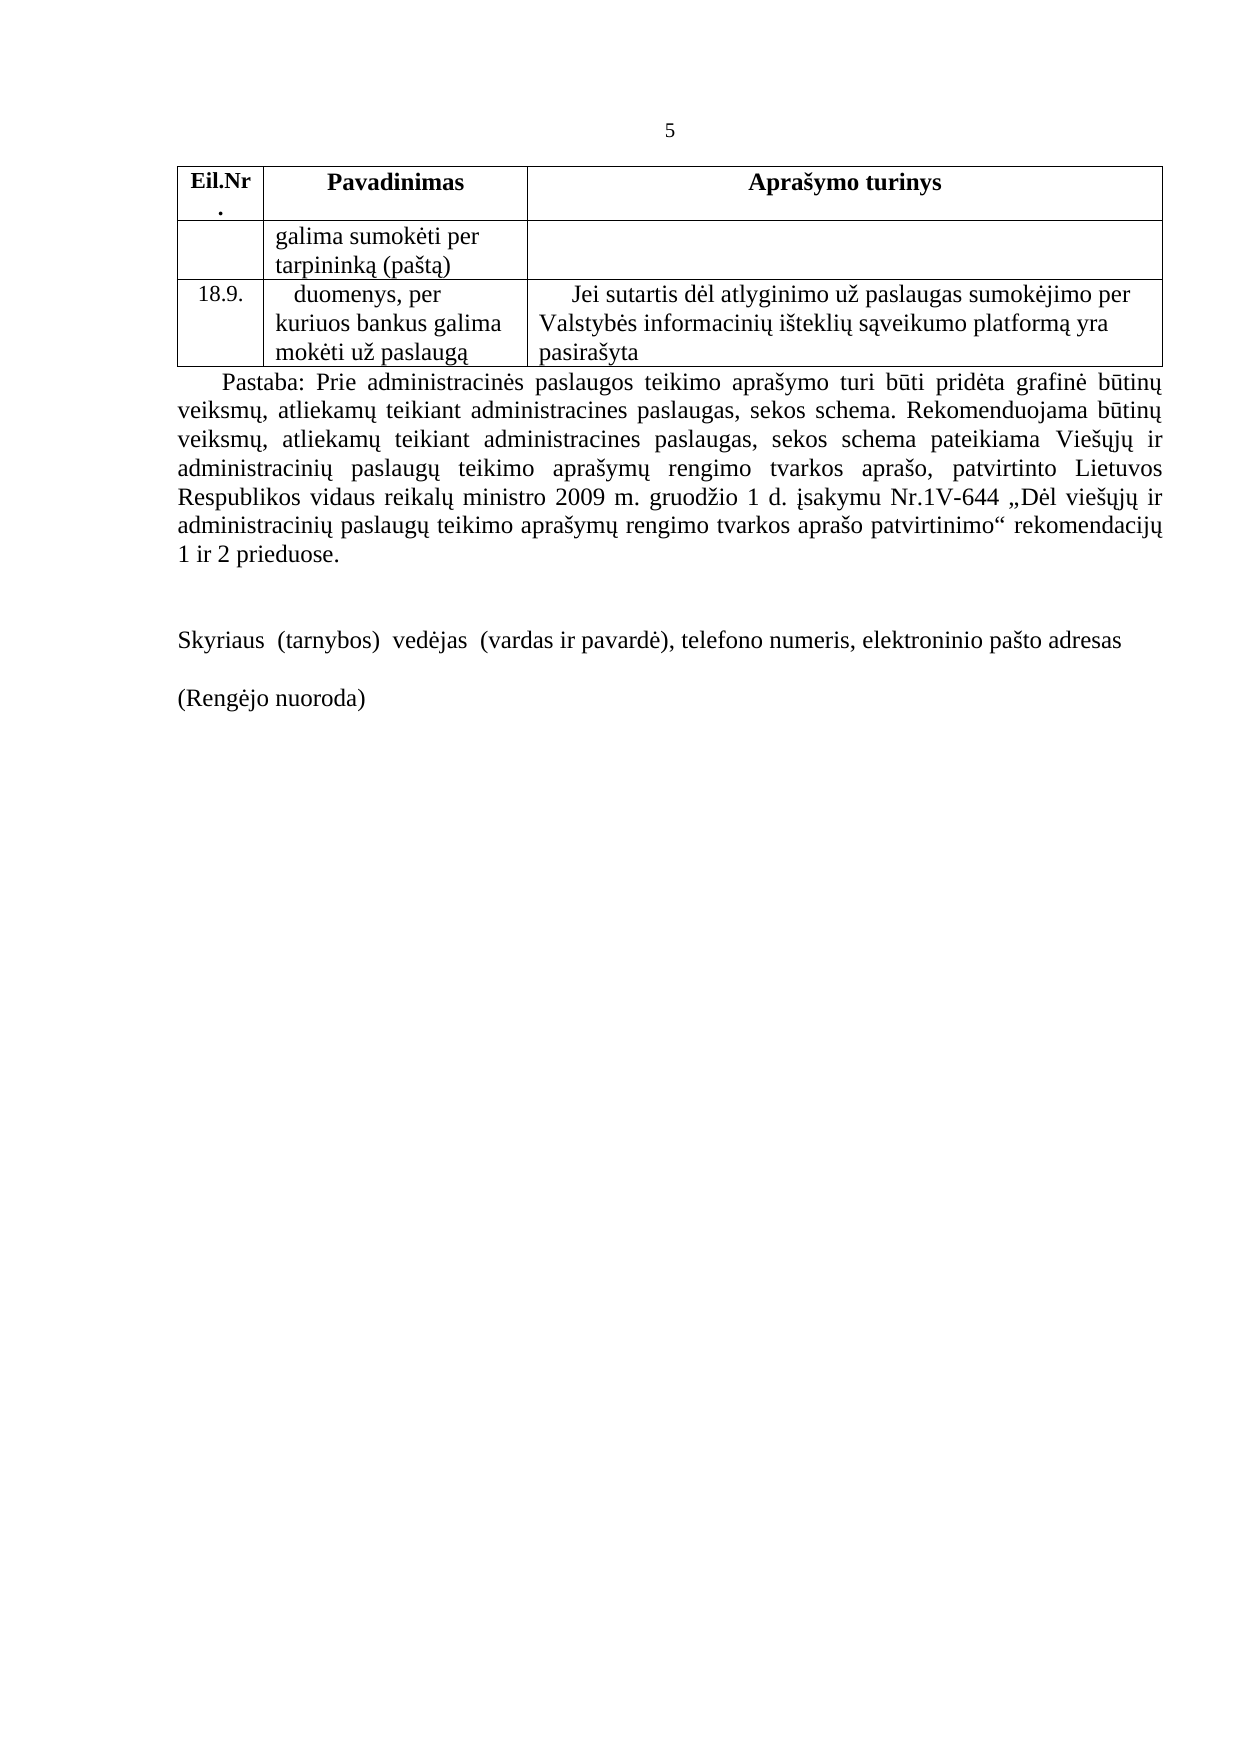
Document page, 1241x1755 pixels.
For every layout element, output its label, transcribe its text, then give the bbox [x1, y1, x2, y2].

table_cell [528, 221, 1162, 278]
table_cell [178, 221, 263, 278]
table_cell Jei sutartis dėl atlyginimo už paslaugas sumokėjimo per Valstybės informacinių išteklių sąveikumo platformą yra pasirašyta [528, 280, 1162, 366]
table_cell duomenys, per kuriuos bankus galima mokėti už paslaugą [264, 280, 527, 366]
table_cell galima sumokėti per tarpininką (paštą) [264, 221, 527, 278]
table_header Pavadinimas [264, 167, 527, 220]
table_header Eil.Nr. [178, 167, 263, 220]
text (Rengėjo nuoroda) [177, 683, 1162, 712]
text Skyriaus (tarnybos) vedėjas (vardas ir pavardė), telefono numeris, elektroninio pašto adresas [177, 626, 1162, 654]
table_cell 18.9. [178, 280, 263, 366]
table_header Aprašymo turinys [528, 167, 1162, 220]
text Pastaba: Prie administracinės paslaugos teikimo aprašymo turi būti pridėta grafinė būtinų veiksmų, atliekamų teikiant administracines paslaugas, sekos schema. Rekomenduojama būtinų veiksmų, atliekamų teikiant administracines paslaugas, sekos schema pateikiama Viešųjų ir administracinių paslaugų teikimo aprašymų rengimo tvarkos aprašo, patvirtinto Lietuvos Respublikos vidaus reikalų ministro 2009 m. gruodžio 1 d. įsakymu Nr.1V-644 „Dėl viešųjų ir administracinių paslaugų teikimo aprašymų rengimo tvarkos aprašo patvirtinimo“ rekomendacijų 1 ir 2 prieduose. [177, 367, 1162, 568]
